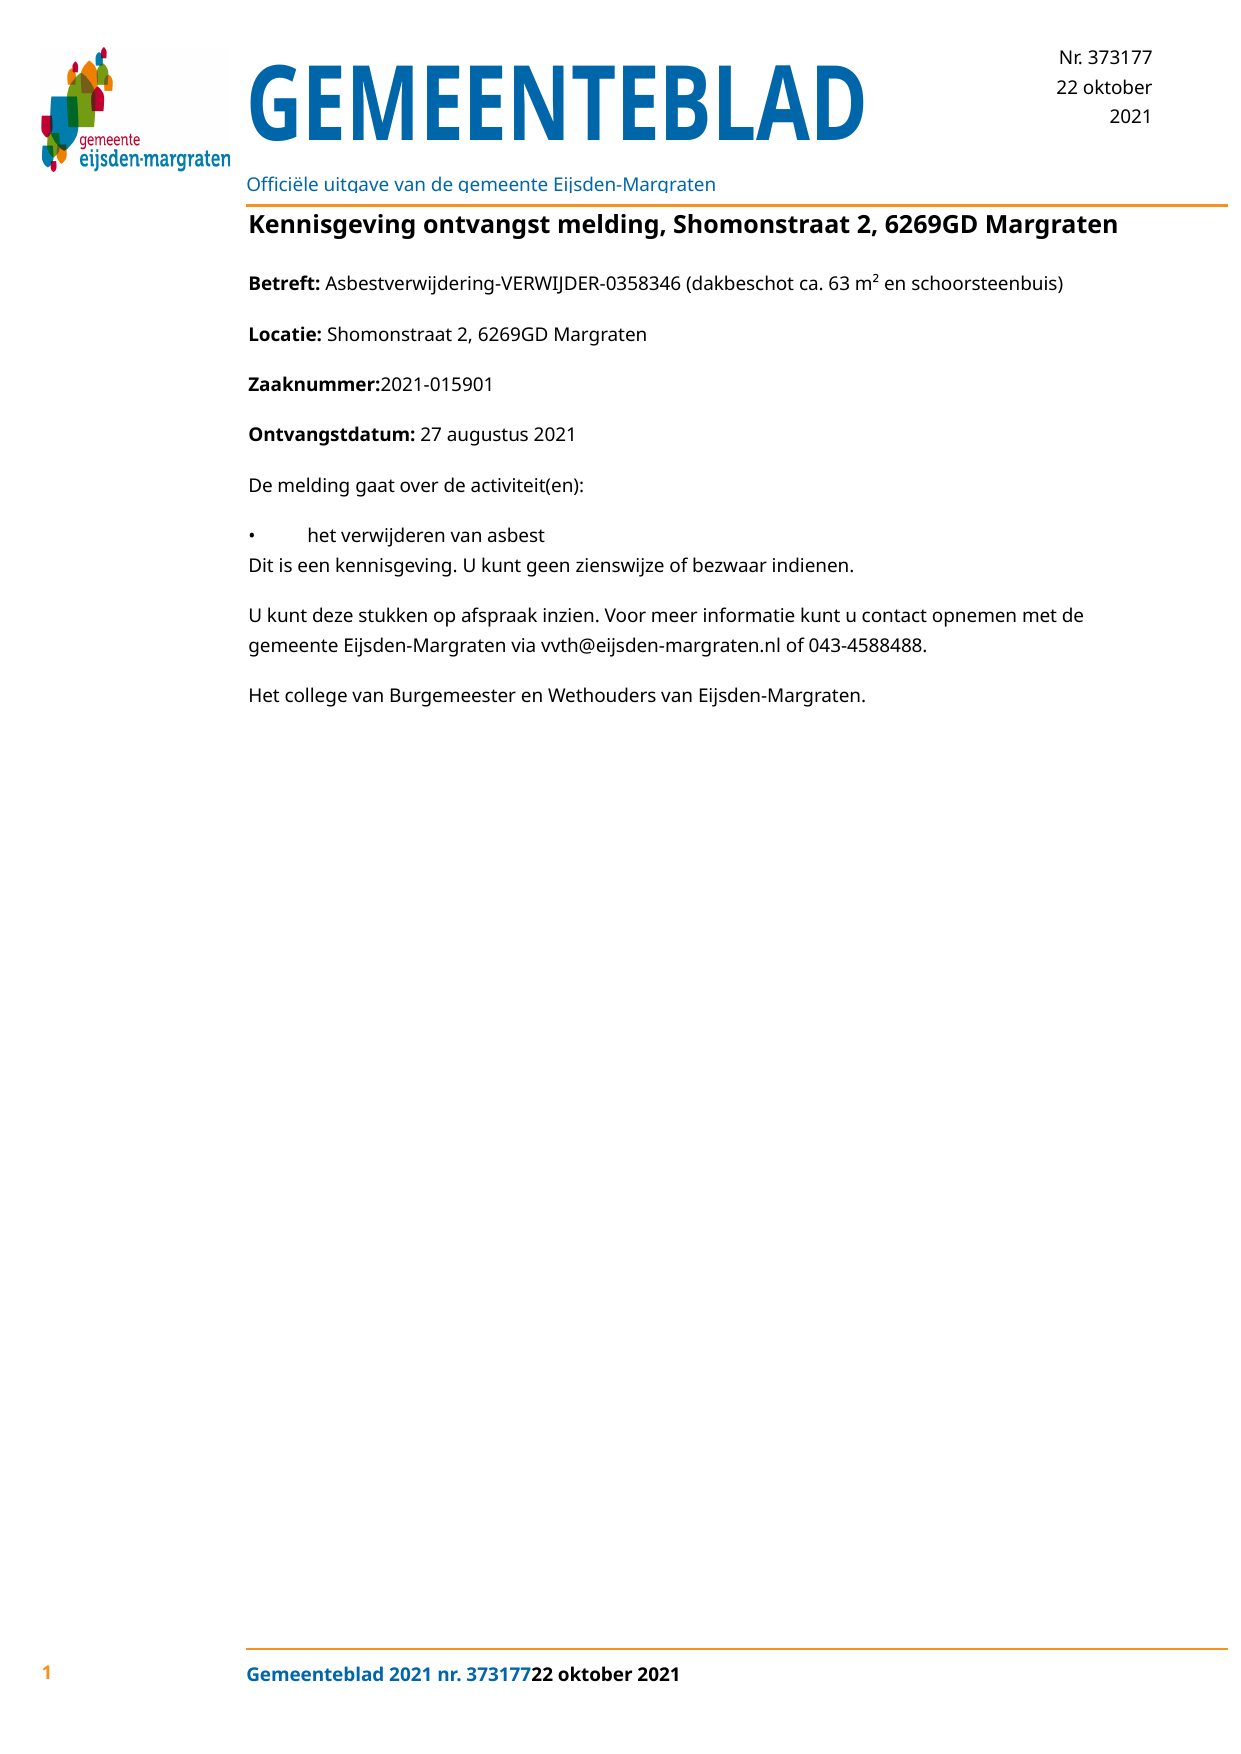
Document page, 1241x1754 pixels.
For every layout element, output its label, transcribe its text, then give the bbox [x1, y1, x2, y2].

text Het college van Burgemeester en Wethouders van Eijsden-Margraten. [248, 682, 1152, 708]
list het verwijderen van asbest [248, 522, 1152, 548]
text Betreft: Asbestverwijdering-VERWIJDER-0358346 (dakbeschot ca. 63 m² en schoorsteenbuis) [248, 270, 1152, 296]
picture [41, 47, 231, 172]
text Zaaknummer:2021-015901 [248, 371, 1152, 397]
text Dit is een kennisgeving. U kunt geen zienswijze of bezwaar indienen. [248, 552, 1152, 578]
text Kennisgeving ontvangst melding, Shomonstraat 2, 6269GD Margraten [248, 207, 1152, 241]
text De melding gaat over de activiteit(en): [248, 472, 1152, 498]
text U kunt deze stukken op afspraak inzien. Voor meer informatie kunt u contact opnemen met de gemeente Eijsden-Margraten via vvth@eijsden-margraten.nl of 043-4588488. [248, 602, 1152, 658]
text Ontvangstdatum: 27 augustus 2021 [248, 422, 1152, 447]
text Locatie: Shomonstraat 2, 6269GD Margraten [248, 321, 1152, 346]
